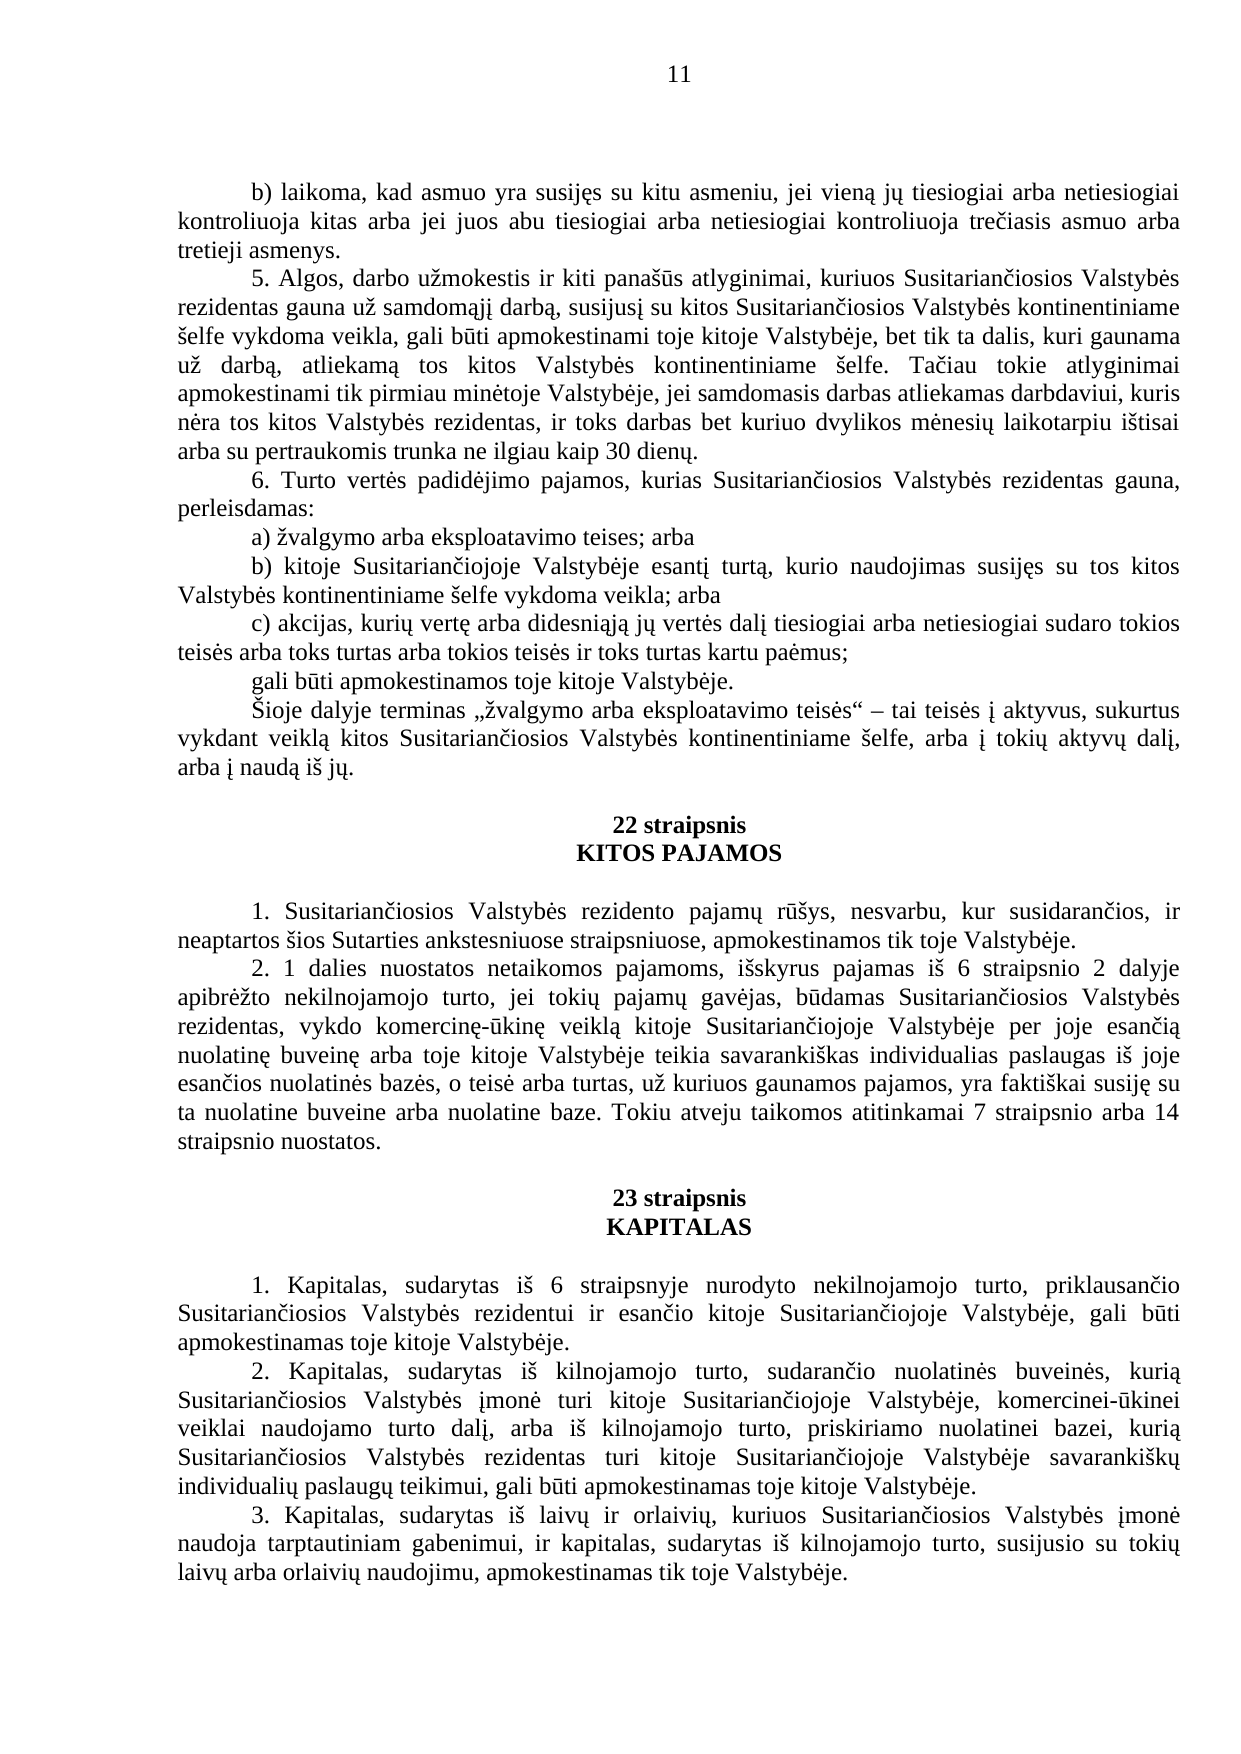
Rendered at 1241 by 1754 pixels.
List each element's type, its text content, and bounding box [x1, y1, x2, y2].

text Šioje dalyje terminas „žvalgymo arba eksploatavimo teisės“ – tai teisės į aktyvus, sukurtus vykdant veiklą kitos Susitariančiosios Valstybės kontinentiniame šelfe, arba į tokių aktyvų dalį, arba į naudą iš jų. [177, 695, 1181, 781]
text 1. Susitariančiosios Valstybės rezidento pajamų rūšys, nesvarbu, kur susidarančios, ir neaptartos šios Sutarties ankstesniuose straipsniuose, apmokestinamos tik toje Valstybėje. [177, 896, 1181, 953]
text KAPITALAS [177, 1212, 1181, 1241]
text gali būti apmokestinamos toje kitoje Valstybėje. [177, 666, 1181, 695]
text 22 straipsnis [177, 810, 1181, 838]
text 1. Kapitalas, sudarytas iš 6 straipsnyje nurodyto nekilnojamojo turto, priklausančio Susitariančiosios Valstybės rezidentui ir esančio kitoje Susitariančiojoje Valstybėje, gali būti apmokestinamas toje kitoje Valstybėje. [177, 1270, 1181, 1356]
text 5. Algos, darbo užmokestis ir kiti panašūs atlyginimai, kuriuos Susitariančiosios Valstybės rezidentas gauna už samdomąjį darbą, susijusį su kitos Susitariančiosios Valstybės kontinentiniame šelfe vykdoma veikla, gali būti apmokestinami toje kitoje Valstybėje, bet tik ta dalis, kuri gaunama už darbą, atliekamą tos kitos Valstybės kontinentiniame šelfe. Tačiau tokie atlyginimai apmokestinami tik pirmiau minėtoje Valstybėje, jei samdomasis darbas atliekamas darbdaviui, kuris nėra tos kitos Valstybės rezidentas, ir toks darbas bet kuriuo dvylikos mėnesių laikotarpiu ištisai arba su pertraukomis trunka ne ilgiau kaip 30 dienų. [177, 263, 1181, 465]
text 2. Kapitalas, sudarytas iš kilnojamojo turto, sudarančio nuolatinės buveinės, kurią Susitariančiosios Valstybės įmonė turi kitoje Susitariančiojoje Valstybėje, komercinei-ūkinei veiklai naudojamo turto dalį, arba iš kilnojamojo turto, priskiriamo nuolatinei bazei, kurią Susitariančiosios Valstybės rezidentas turi kitoje Susitariančiojoje Valstybėje savarankiškų individualių paslaugų teikimui, gali būti apmokestinamas toje kitoje Valstybėje. [177, 1356, 1181, 1500]
text a) žvalgymo arba eksploatavimo teises; arba [177, 522, 1181, 551]
text 6. Turto vertės padidėjimo pajamos, kurias Susitariančiosios Valstybės rezidentas gauna, perleisdamas: [177, 465, 1181, 522]
text 2. 1 dalies nuostatos netaikomos pajamoms, išskyrus pajamas iš 6 straipsnio 2 dalyje apibrėžto nekilnojamojo turto, jei tokių pajamų gavėjas, būdamas Susitariančiosios Valstybės rezidentas, vykdo komercinę-ūkinę veiklą kitoje Susitariančiojoje Valstybėje per joje esančią nuolatinę buveinę arba toje kitoje Valstybėje teikia savarankiškas individualias paslaugas iš joje esančios nuolatinės bazės, o teisė arba turtas, už kuriuos gaunamos pajamos, yra faktiškai susiję su ta nuolatine buveine arba nuolatine baze. Tokiu atveju taikomos atitinkamai 7 straipsnio arba 14 straipsnio nuostatos. [177, 953, 1181, 1155]
text b) laikoma, kad asmuo yra susijęs su kitu asmeniu, jei vieną jų tiesiogiai arba netiesiogiai kontroliuoja kitas arba jei juos abu tiesiogiai arba netiesiogiai kontroliuoja trečiasis asmuo arba tretieji asmenys. [177, 177, 1181, 263]
text 3. Kapitalas, sudarytas iš laivų ir orlaivių, kuriuos Susitariančiosios Valstybės įmonė naudoja tarptautiniam gabenimui, ir kapitalas, sudarytas iš kilnojamojo turto, susijusio su tokių laivų arba orlaivių naudojimu, apmokestinamas tik toje Valstybėje. [177, 1500, 1181, 1586]
text KITOS PAJAMOS [177, 838, 1181, 867]
text b) kitoje Susitariančiojoje Valstybėje esantį turtą, kurio naudojimas susijęs su tos kitos Valstybės kontinentiniame šelfe vykdoma veikla; arba [177, 551, 1181, 608]
text 23 straipsnis [177, 1183, 1181, 1212]
text c) akcijas, kurių vertę arba didesniąją jų vertės dalį tiesiogiai arba netiesiogiai sudaro tokios teisės arba toks turtas arba tokios teisės ir toks turtas kartu paėmus; [177, 608, 1181, 666]
